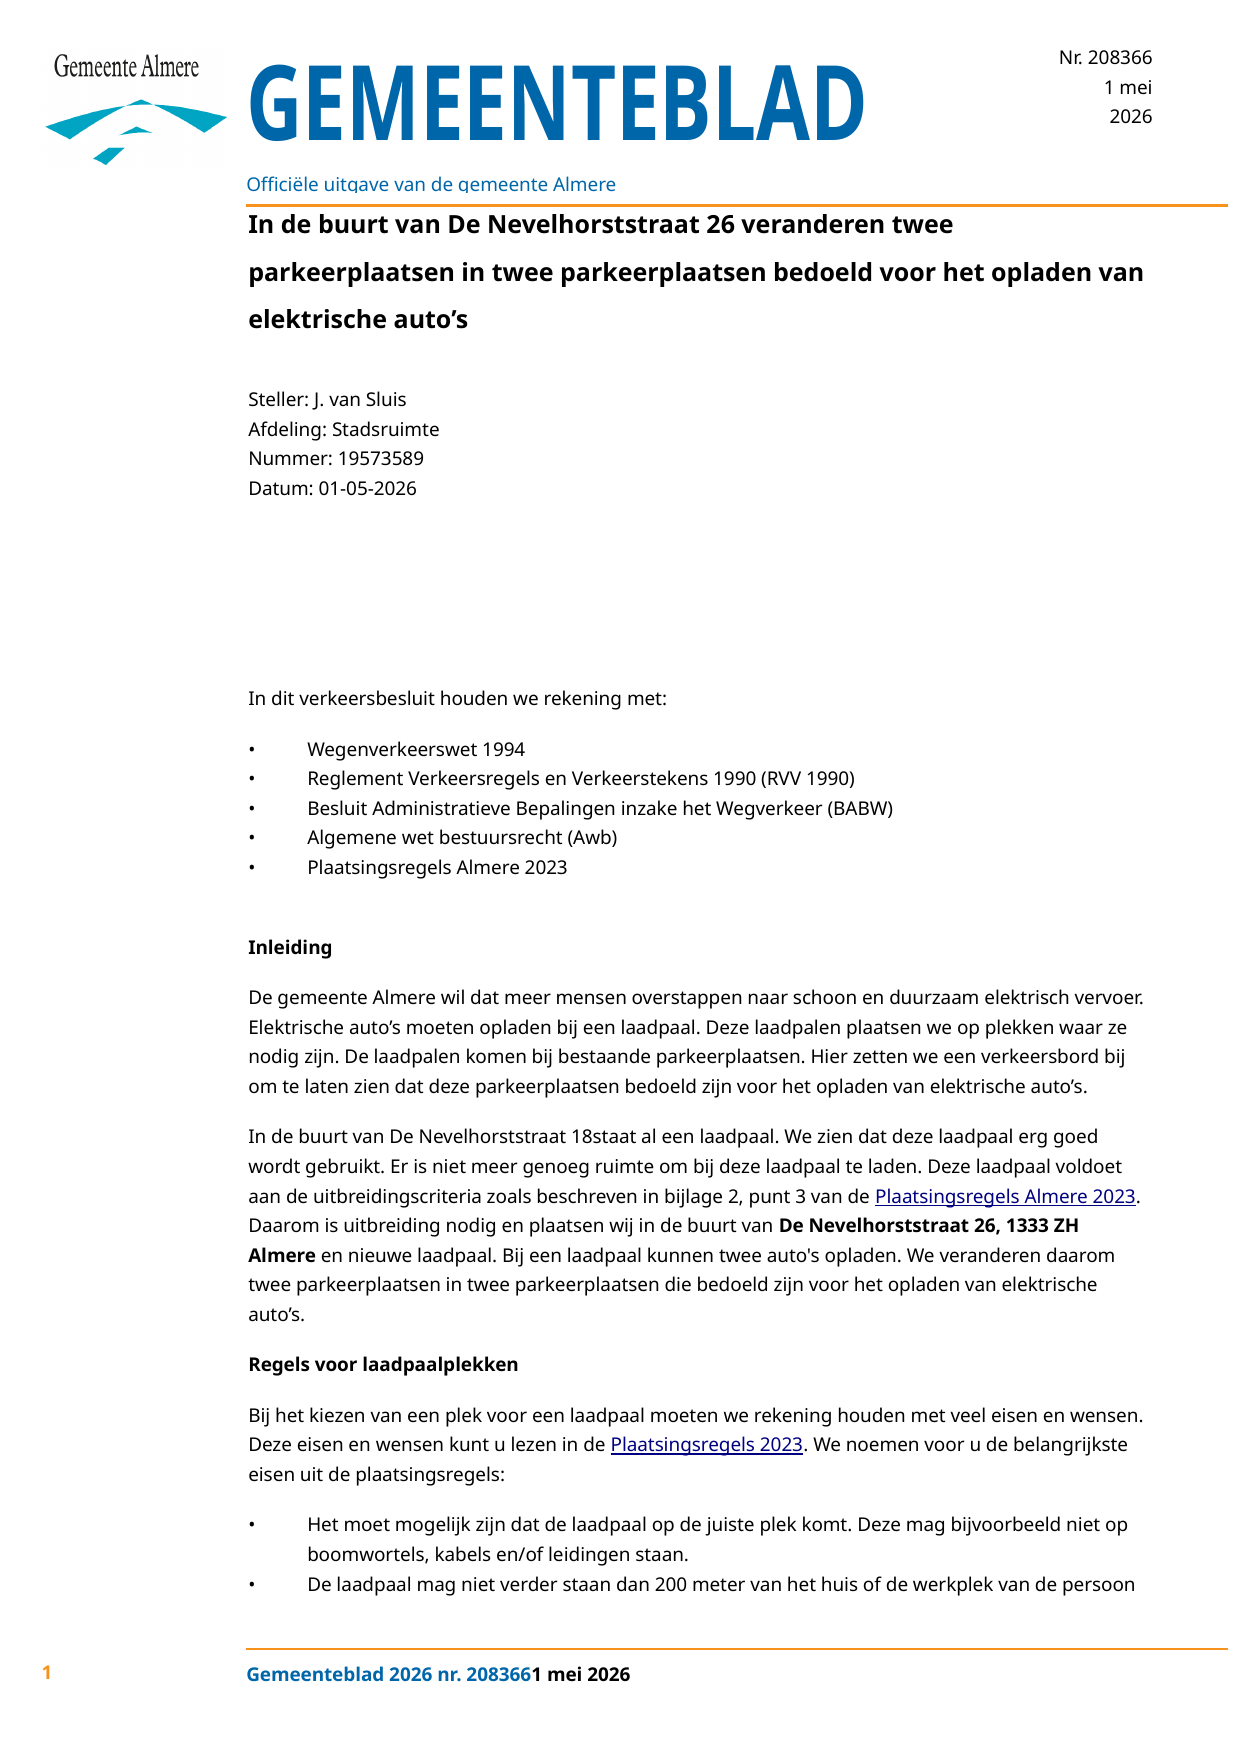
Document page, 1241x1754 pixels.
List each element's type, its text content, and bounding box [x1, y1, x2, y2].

text Nummer: 19573589 [248, 445, 1152, 471]
list Plaatsingsregels Almere 2023 [248, 854, 1152, 880]
list De laadpaal mag niet verder staan dan 200 meter van het huis of de werkplek van de persoon [248, 1571, 1152, 1597]
list Algemene wet bestuursrecht (Awb) [248, 824, 1152, 850]
text Inleiding [248, 934, 1152, 960]
text In dit verkeersbesluit houden we rekening met: [248, 685, 1152, 711]
text Bij het kiezen van een plek voor een laadpaal moeten we rekening houden met veel eisen en wensen. Deze eisen en wensen kunt u lezen in de Plaatsingsregels 2023. We noemen voor u de belangrijkste eisen uit de plaatsingsregels: [248, 1402, 1152, 1487]
text In de buurt van De Nevelhorststraat 26 veranderen twee parkeerplaatsen in twee parkeerplaatsen bedoeld voor het opladen van elektrische auto’s [248, 207, 1152, 336]
picture [41, 47, 231, 172]
list Besluit Administratieve Bepalingen inzake het Wegverkeer (BABW) [248, 795, 1152, 821]
text In de buurt van De Nevelhorststraat 18staat al een laadpaal. We zien dat deze laadpaal erg goed wordt gebruikt. Er is niet meer genoeg ruimte om bij deze laadpaal te laden. Deze laadpaal voldoet aan de uitbreidingscriteria zoals beschreven in bijlage 2, punt 3 van de Plaatsingsregels Almere 2023. Daarom is uitbreiding nodig en plaatsen wij in de buurt van De Nevelhorststraat 26, 1333 ZH Almere en nieuwe laadpaal. Bij een laadpaal kunnen twee auto's opladen. We veranderen daarom twee parkeerplaatsen in twee parkeerplaatsen die bedoeld zijn voor het opladen van elektrische auto’s. [248, 1124, 1152, 1327]
list Wegenverkeerswet 1994 [248, 736, 1152, 762]
list Reglement Verkeersregels en Verkeerstekens 1990 (RVV 1990) [248, 765, 1152, 791]
text Steller: J. van Sluis [248, 386, 1152, 412]
list Het moet mogelijk zijn dat de laadpaal op de juiste plek komt. Deze mag bijvoorbeeld niet op boomwortels, kabels en/of leidingen staan. [248, 1512, 1152, 1567]
text De gemeente Almere wil dat meer mensen overstappen naar schoon en duurzaam elektrisch vervoer. Elektrische auto’s moeten opladen bij een laadpaal. Deze laadpalen plaatsen we op plekken waar ze nodig zijn. De laadpalen komen bij bestaande parkeerplaatsen. Hier zetten we een verkeersbord bij om te laten zien dat deze parkeerplaatsen bedoeld zijn voor het opladen van elektrische auto’s. [248, 984, 1152, 1099]
text Afdeling: Stadsruimte [248, 416, 1152, 442]
text Datum: 01-05-2026 [248, 475, 1152, 501]
text Regels voor laadpaalplekken [248, 1352, 1152, 1377]
